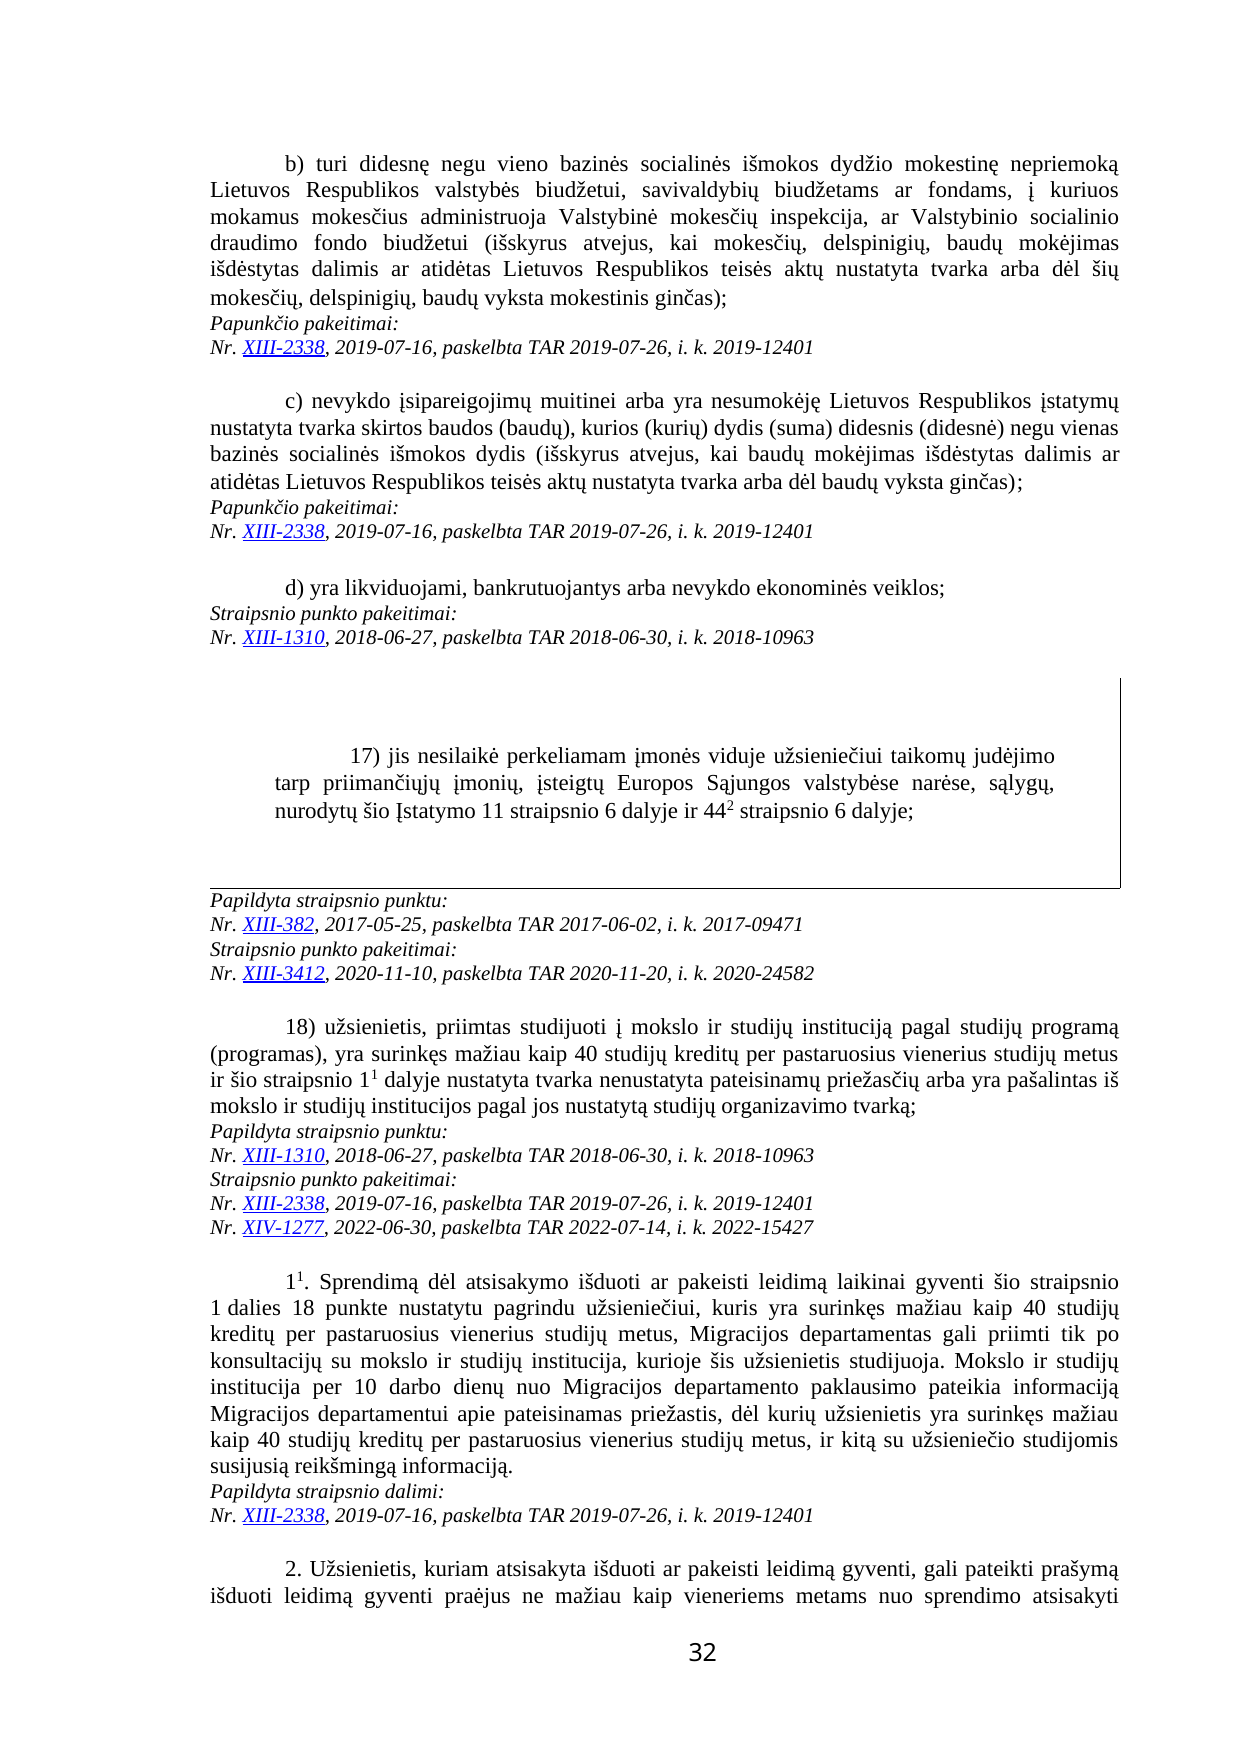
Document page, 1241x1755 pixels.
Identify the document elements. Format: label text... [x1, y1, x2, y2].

text Straipsnio punkto pakeitimai: [210, 601, 1120, 625]
text Straipsnio punkto pakeitimai: [210, 1167, 1120, 1191]
text Nr. XIII-2338, 2019-07-16, paskelbta TAR 2019-07-26, i. k. 2019-12401 [210, 1503, 1120, 1527]
text 11. Sprendimą dėl atsisakymo išduoti ar pakeisti leidimą laikinai gyventi šio straipsnio 1 dalies 18 punkte nustatytu pagrindu užsieniečiui, kuris yra surinkęs mažiau kaip 40 studijų kreditų per pastaruosius vienerius studijų metus, Migracijos departamentas gali priimti tik po konsultacijų su mokslo ir studijų institucija, kurioje šis užsienietis studijuoja. Mokslo ir studijų institucija per 10 darbo dienų nuo Migracijos departamento paklausimo pateikia informaciją Migracijos departamentui apie pateisinamas priežastis, dėl kurių užsienietis yra surinkęs mažiau kaip 40 studijų kreditų per pastaruosius vienerius studijų metus, ir kitą su užsieniečio studijomis susijusią reikšmingą informaciją. [210, 1268, 1120, 1479]
text c) nevykdo įsipareigojimų muitinei arba yra nesumokėję Lietuvos Respublikos įstatymų nustatyta tvarka skirtos baudos (baudų), kurios (kurių) dydis (suma) didesnis (didesnė) negu vienas bazinės socialinės išmokos dydis (išskyrus atvejus, kai baudų mokėjimas išdėstytas dalimis ar atidėtas Lietuvos Respublikos teisės aktų nustatyta tvarka arba dėl baudų vyksta ginčas); [210, 387, 1120, 495]
text Nr. XIII-1310, 2018-06-27, paskelbta TAR 2018-06-30, i. k. 2018-10963 [210, 1143, 1120, 1167]
text Papunkčio pakeitimai: [210, 495, 1120, 519]
text b) turi didesnę negu vieno bazinės socialinės išmokos dydžio mokestinę nepriemoką Lietuvos Respublikos valstybės biudžetui, savivaldybių biudžetams ar fondams, į kuriuos mokamus mokesčius administruoja Valstybinė mokesčių inspekcija, ar Valstybinio socialinio draudimo fondo biudžetui (išskyrus atvejus, kai mokesčių, delspinigių, baudų mokėjimas išdėstytas dalimis ar atidėtas Lietuvos Respublikos teisės aktų nustatyta tvarka arba dėl šių mokesčių, delspinigių, baudų vyksta mokestinis ginčas); [210, 150, 1120, 311]
text Papunkčio pakeitimai: [210, 311, 1120, 334]
text Papildyta straipsnio dalimi: [210, 1479, 1120, 1503]
text 17) jis nesilaikė perkeliamam įmonės viduje užsieniečiui taikomų judėjimo tarp priimančiųjų įmonių, įsteigtų Europos Sąjungos valstybėse narėse, sąlygų, nurodytų šio Įstatymo 11 straipsnio 6 dalyje ir 442 straipsnio 6 dalyje; [210, 678, 1120, 888]
text Papildyta straipsnio punktu: [210, 888, 1120, 912]
text 2. Užsienietis, kuriam atsisakyta išduoti ar pakeisti leidimą gyventi, gali pateikti prašymą išduoti leidimą gyventi praėjus ne mažiau kaip vieneriems metams nuo sprendimo atsisakyti [210, 1556, 1120, 1608]
text d) yra likviduojami, bankrutuojantys arba nevykdo ekonominės veiklos; [210, 572, 1120, 601]
text Nr. XIII-3412, 2020-11-10, paskelbta TAR 2020-11-20, i. k. 2020-24582 [210, 961, 1120, 984]
text Nr. XIV-1277, 2022-06-30, paskelbta TAR 2022-07-14, i. k. 2022-15427 [210, 1215, 1120, 1239]
text Nr. XIII-2338, 2019-07-16, paskelbta TAR 2019-07-26, i. k. 2019-12401 [210, 519, 1120, 543]
text Nr. XIII-2338, 2019-07-16, paskelbta TAR 2019-07-26, i. k. 2019-12401 [210, 334, 1120, 359]
text Nr. XIII-2338, 2019-07-16, paskelbta TAR 2019-07-26, i. k. 2019-12401 [210, 1191, 1120, 1215]
text Papildyta straipsnio punktu: [210, 1119, 1120, 1143]
text 18) užsienietis, priimtas studijuoti į mokslo ir studijų instituciją pagal studijų programą (programas), yra surinkęs mažiau kaip 40 studijų kreditų per pastaruosius vienerius studijų metus ir šio straipsnio 11 dalyje nustatyta tvarka nenustatyta pateisinamų priežasčių arba yra pašalintas iš mokslo ir studijų institucijos pagal jos nustatytą studijų organizavimo tvarką; [210, 1013, 1120, 1119]
text Nr. XIII-1310, 2018-06-27, paskelbta TAR 2018-06-30, i. k. 2018-10963 [210, 625, 1120, 649]
text Straipsnio punkto pakeitimai: [210, 936, 1120, 961]
text Nr. XIII-382, 2017-05-25, paskelbta TAR 2017-06-02, i. k. 2017-09471 [210, 912, 1120, 936]
